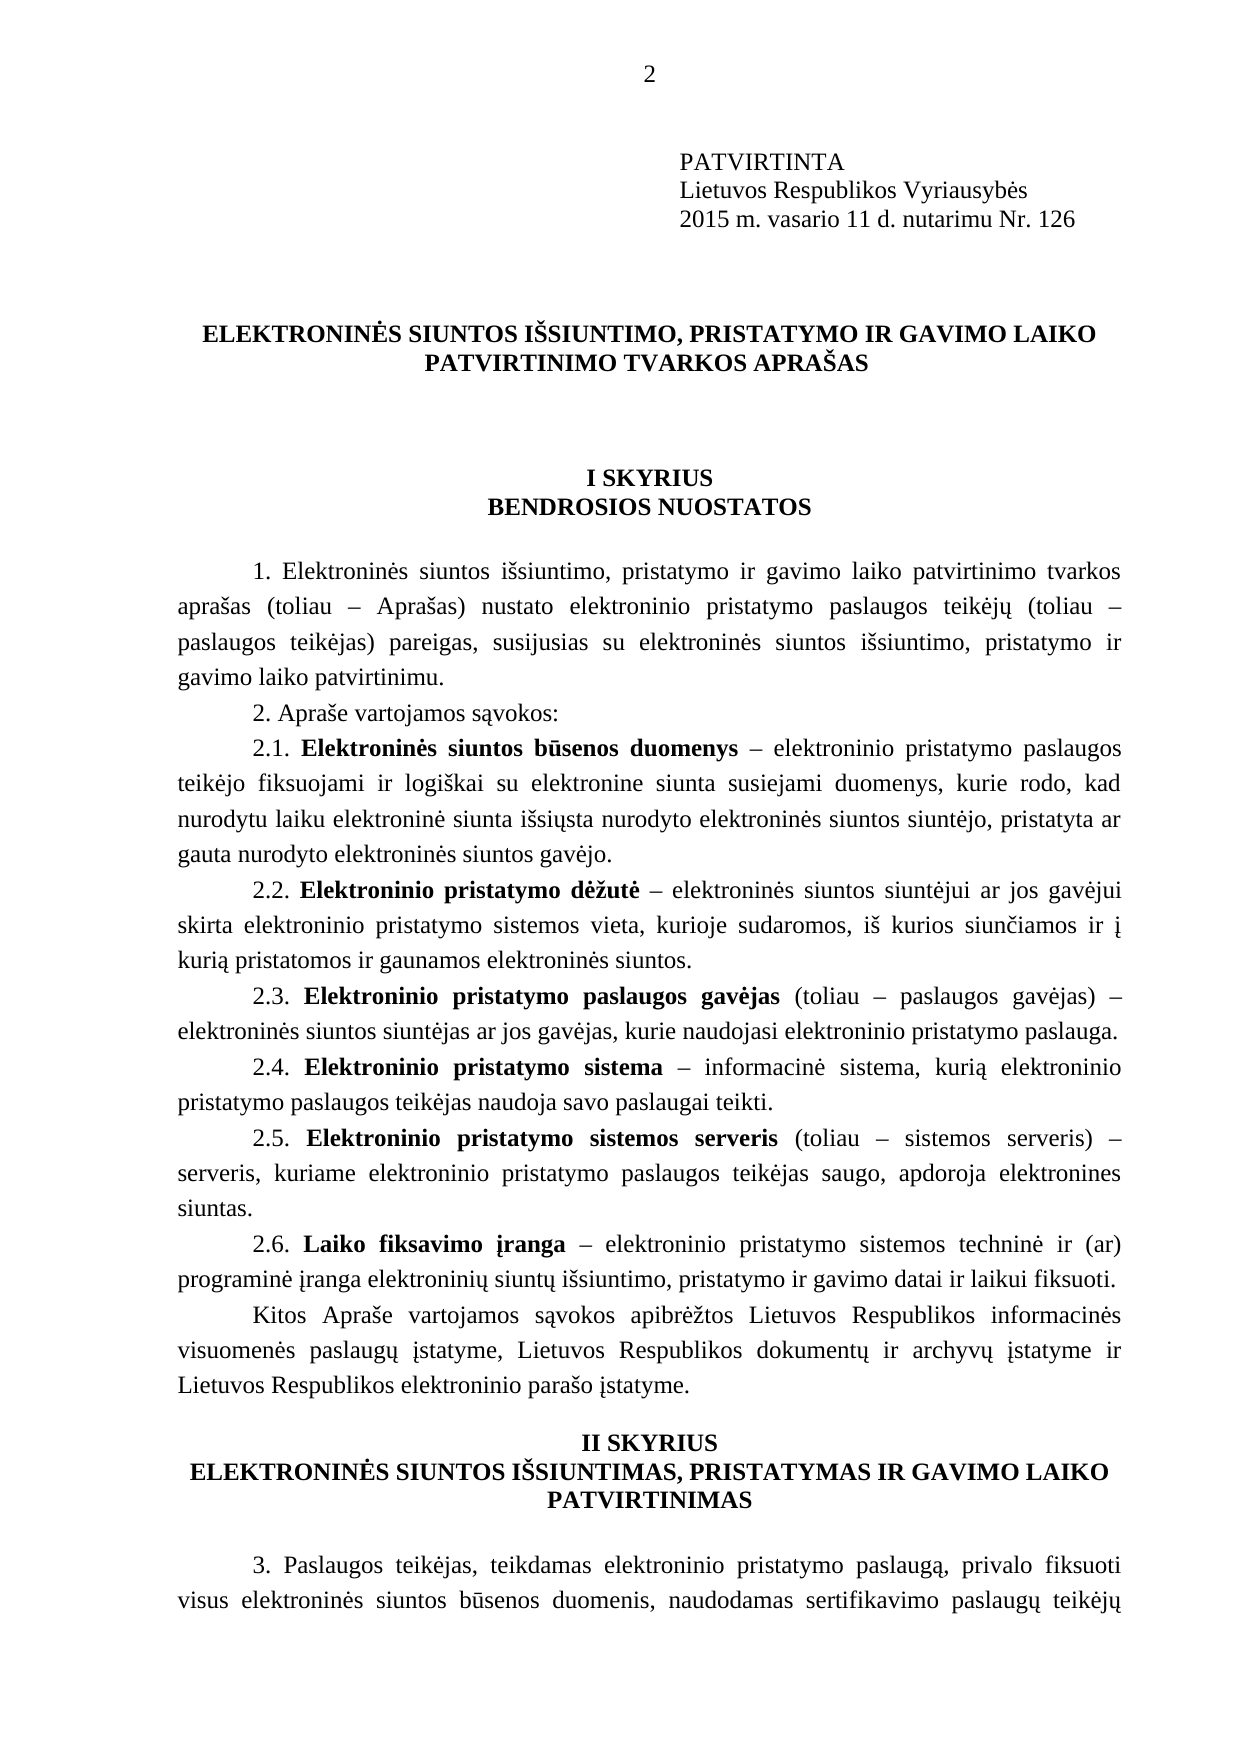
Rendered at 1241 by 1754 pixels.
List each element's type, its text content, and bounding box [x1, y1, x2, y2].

text PATVIRTINTA Lietuvos Respublikos Vyriausybės 2015 m. vasario 11 d. nutarimu Nr. 126 [679, 147, 1122, 233]
text ELEKTRONINĖS SIUNTOS IŠSIUNTIMO, PRISTATYMO IR GAVIMO LAIKO PATVIRTINIMO TVARKOS APRAŠAS [177, 319, 1122, 377]
text ELEKTRONINĖS SIUNTOS IŠSIUNTIMAS, PRISTATYMAS IR GAVIMO LAIKO PATVIRTINIMAS [177, 1457, 1122, 1514]
text 2.6. Laiko fiksavimo įranga – elektroninio pristatymo sistemos techninė ir (ar) programinė įranga elektroninių siuntų išsiuntimo, pristatymo ir gavimo datai ir laikui fiksuoti. [177, 1222, 1122, 1293]
text 2. Apraše vartojamos sąvokos: [177, 691, 1122, 726]
text II SKYRIUS [177, 1428, 1122, 1457]
text 1. Elektroninės siuntos išsiuntimo, pristatymo ir gavimo laiko patvirtinimo tvarkos aprašas (toliau – Aprašas) nustato elektroninio pristatymo paslaugos teikėjų (toliau – paslaugos teikėjas) pareigas, susijusias su elektroninės siuntos išsiuntimo, pristatymo ir gavimo laiko patvirtinimu. [177, 549, 1122, 691]
text 2.2. Elektroninio pristatymo dėžutė – elektroninės siuntos siuntėjui ar jos gavėjui skirta elektroninio pristatymo sistemos vieta, kurioje sudaromos, iš kurios siunčiamos ir į kurią pristatomos ir gaunamos elektroninės siuntos. [177, 868, 1122, 974]
text 2.1. Elektroninės siuntos būsenos duomenys – elektroninio pristatymo paslaugos teikėjo fiksuojami ir logiškai su elektronine siunta susiejami duomenys, kurie rodo, kad nurodytu laiku elektroninė siunta išsiųsta nurodyto elektroninės siuntos siuntėjo, pristatyta ar gauta nurodyto elektroninės siuntos gavėjo. [177, 726, 1122, 868]
text 2.3. Elektroninio pristatymo paslaugos gavėjas (toliau – paslaugos gavėjas) – elektroninės siuntos siuntėjas ar jos gavėjas, kurie naudojasi elektroninio pristatymo paslauga. [177, 974, 1122, 1045]
text 3. Paslaugos teikėjas, teikdamas elektroninio pristatymo paslaugą, privalo fiksuoti visus elektroninės siuntos būsenos duomenis, naudodamas sertifikavimo paslaugų teikėjų [177, 1543, 1122, 1614]
text I SKYRIUS [177, 463, 1122, 492]
text 2.5. Elektroninio pristatymo sistemos serveris (toliau – sistemos serveris) – serveris, kuriame elektroninio pristatymo paslaugos teikėjas saugo, apdoroja elektronines siuntas. [177, 1116, 1122, 1222]
text Kitos Apraše vartojamos sąvokos apibrėžtos Lietuvos Respublikos informacinės visuomenės paslaugų įstatyme, Lietuvos Respublikos dokumentų ir archyvų įstatyme ir Lietuvos Respublikos elektroninio parašo įstatyme. [177, 1293, 1122, 1399]
text BENDROSIOS NUOSTATOS [177, 492, 1122, 521]
text 2.4. Elektroninio pristatymo sistema – informacinė sistema, kurią elektroninio pristatymo paslaugos teikėjas naudoja savo paslaugai teikti. [177, 1045, 1122, 1116]
